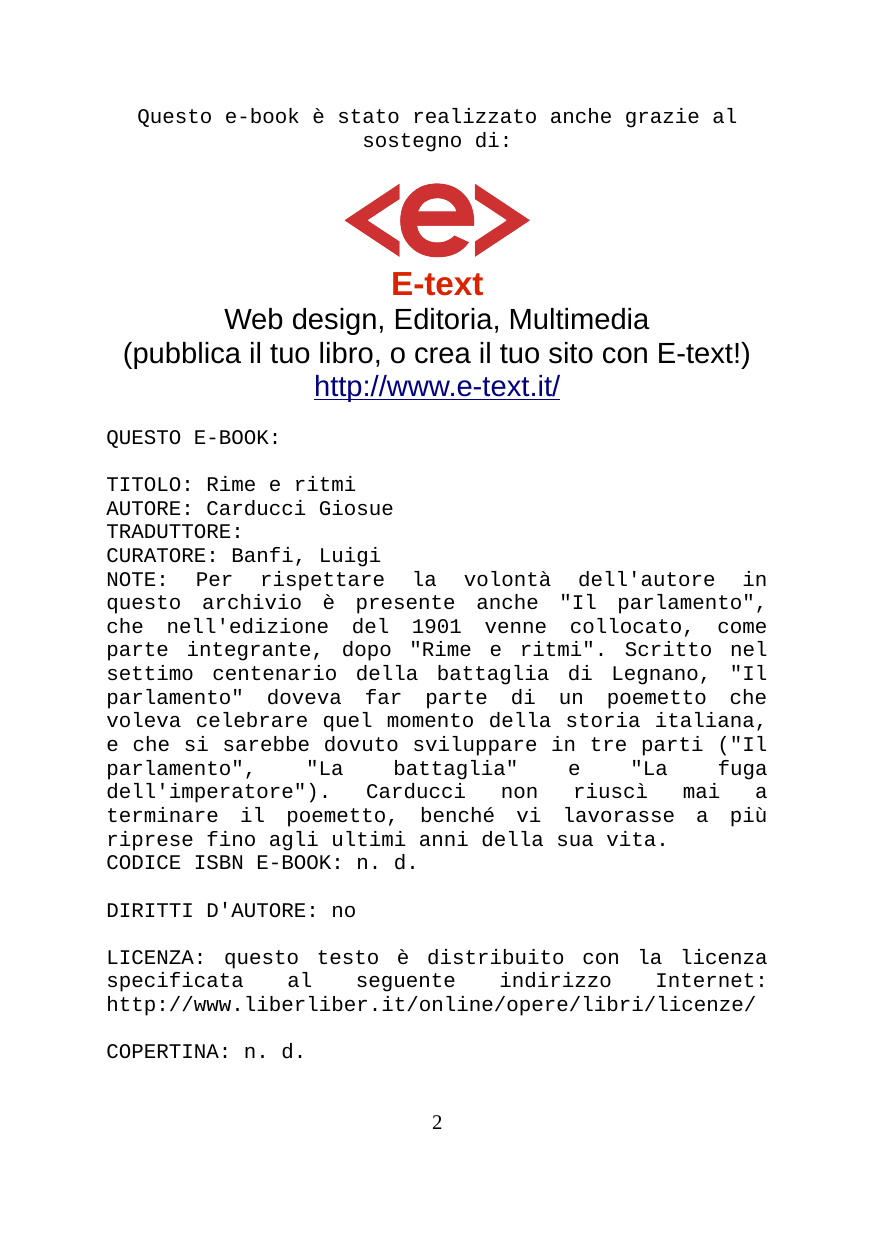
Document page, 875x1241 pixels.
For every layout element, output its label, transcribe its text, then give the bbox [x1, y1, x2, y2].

text http://www.e-text.it/ [106, 369, 768, 403]
text Questo e-book è stato realizzato anche grazie al sostegno di: [106, 106, 768, 153]
text AUTORE: Carducci Giosue [106, 498, 768, 521]
text QUESTO E-BOOK: [106, 427, 768, 450]
text LICENZA: questo testo è distribuito con la licenza specificata al seguente indirizzo Internet: http://www.liberliber.it/online/opere/libri/licenze/ [106, 947, 768, 1018]
text (pubblica il tuo libro, o crea il tuo sito con E-text!) [106, 336, 768, 369]
text COPERTINA: n. d. [106, 1041, 768, 1065]
text NOTE: Per rispettare la volontà dell'autore in questo archivio è presente anche "Il parlamento", che nell'edizione del 1901 venne collocato, come parte integrante, dopo "Rime e ritmi". Scritto nel settimo centenario della battaglia di Legnano, "Il parlamento" doveva far parte di un poemetto che voleva celebrare quel momento della storia italiana, e che si sarebbe dovuto sviluppare in tre parti ("Il parlamento", "La battaglia" e "La fuga dell'imperatore"). Carducci non riuscì mai a terminare il poemetto, benché vi lavorasse a più riprese fino agli ultimi anni della sua vita. [106, 568, 768, 852]
text DIRITTI D'AUTORE: no [106, 899, 768, 923]
text CURATORE: Banfi, Luigi [106, 545, 768, 568]
picture [343, 183, 531, 258]
text E-text [106, 264, 768, 302]
text TRADUTTORE: [106, 521, 768, 545]
text TITOLO: Rime e ritmi [106, 474, 768, 498]
text Web design, Editoria, Multimedia [106, 302, 768, 336]
text CODICE ISBN E-BOOK: n. d. [106, 852, 768, 876]
